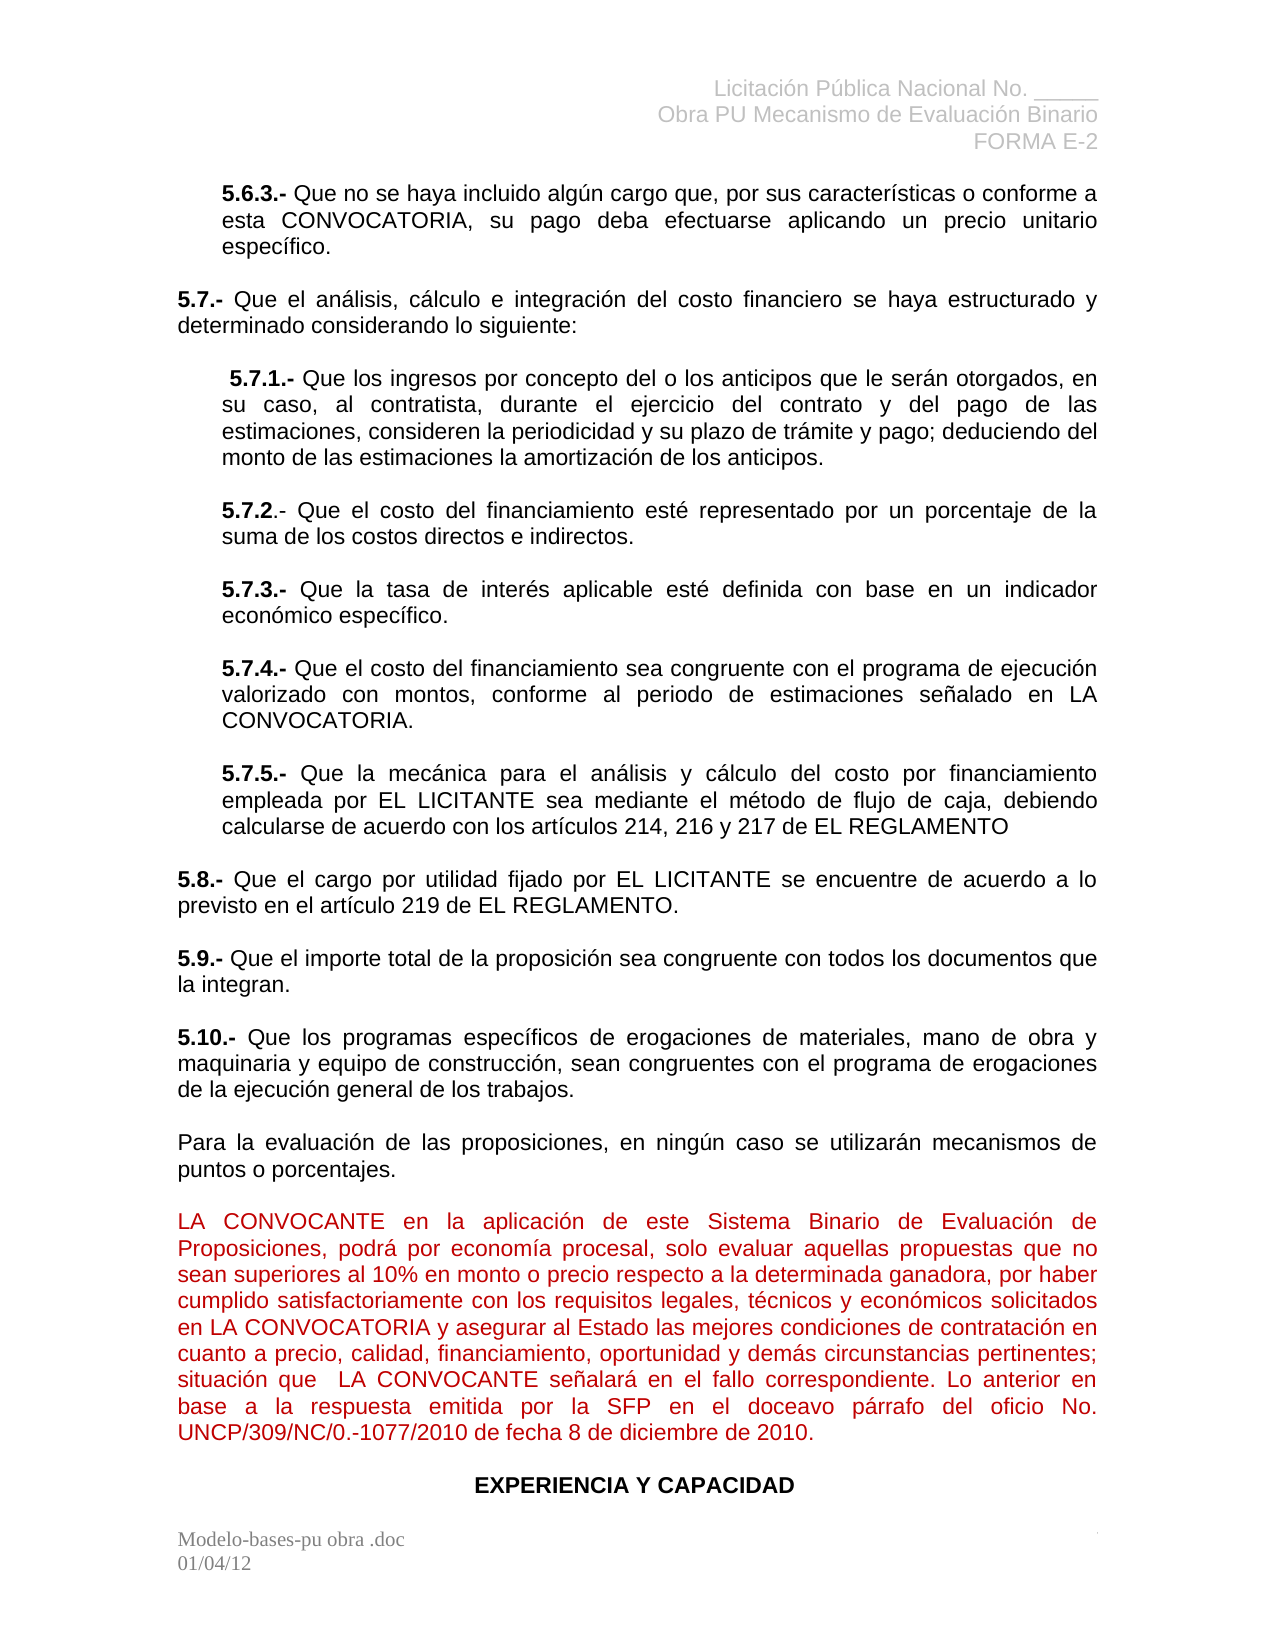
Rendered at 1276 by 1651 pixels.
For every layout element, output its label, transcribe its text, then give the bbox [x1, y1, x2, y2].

text EXPERIENCIA Y CAPACIDAD [177, 1472, 1098, 1498]
text 5.7.- Que el análisis, cálculo e integración del costo financiero se haya estructurado y determinado considerando lo siguiente: [177, 286, 1098, 338]
text Para la evaluación de las proposiciones, en ningún caso se utilizarán mecanismos de puntos o porcentajes. [177, 1129, 1098, 1182]
text 5.10.- Que los programas específicos de erogaciones de materiales, mano de obra y maquinaria y equipo de construcción, sean congruentes con el programa de erogaciones de la ejecución general de los trabajos. [177, 1024, 1098, 1103]
text LA CONVOCANTE en la aplicación de este Sistema Binario de Evaluación de Proposiciones, podrá por economía procesal, solo evaluar aquellas propuestas que no sean superiores al 10% en monto o precio respecto a la determinada ganadora, por haber cumplido satisfactoriamente con los requisitos legales, técnicos y económicos solicitados en LA CONVOCATORIA y asegurar al Estado las mejores condiciones de contratación en cuanto a precio, calidad, financiamiento, oportunidad y demás circunstancias pertinentes; situación que LA CONVOCANTE señalará en el fallo correspondiente. Lo anterior en base a la respuesta emitida por la SFP en el doceavo párrafo del oficio No. UNCP/309/NC/0.-1077/2010 de fecha 8 de diciembre de 2010. [177, 1208, 1098, 1445]
text 5.7.3.- Que la tasa de interés aplicable esté definida con base en un indicador económico específico. [222, 576, 1098, 628]
text 5.7.2.- Que el costo del financiamiento esté representado por un porcentaje de la suma de los costos directos e indirectos. [222, 497, 1098, 549]
text 5.8.- Que el cargo por utilidad fijado por EL LICITANTE se encuentre de acuerdo a lo previsto en el artículo 219 de EL REGLAMENTO. [177, 866, 1098, 918]
text 5.7.5.- Que la mecánica para el análisis y cálculo del costo por financiamiento empleada por EL LICITANTE sea mediante el método de flujo de caja, debiendo calcularse de acuerdo con los artículos 214, 216 y 217 de EL REGLAMENTO [222, 760, 1098, 839]
text 5.9.- Que el importe total de la proposición sea congruente con todos los documentos que la integran. [177, 945, 1098, 997]
text 5.6.3.- Que no se haya incluido algún cargo que, por sus características o conforme a esta CONVOCATORIA, su pago deba efectuarse aplicando un precio unitario específico. [222, 180, 1098, 259]
text 5.7.1.- Que los ingresos por concepto del o los anticipos que le serán otorgados, en su caso, al contratista, durante el ejercicio del contrato y del pago de las estimaciones, consideren la periodicidad y su plazo de trámite y pago; deduciendo del monto de las estimaciones la amortización de los anticipos. [222, 365, 1098, 470]
text 5.7.4.- Que el costo del financiamiento sea congruente con el programa de ejecución valorizado con montos, conforme al periodo de estimaciones señalado en LA CONVOCATORIA. [222, 655, 1098, 734]
